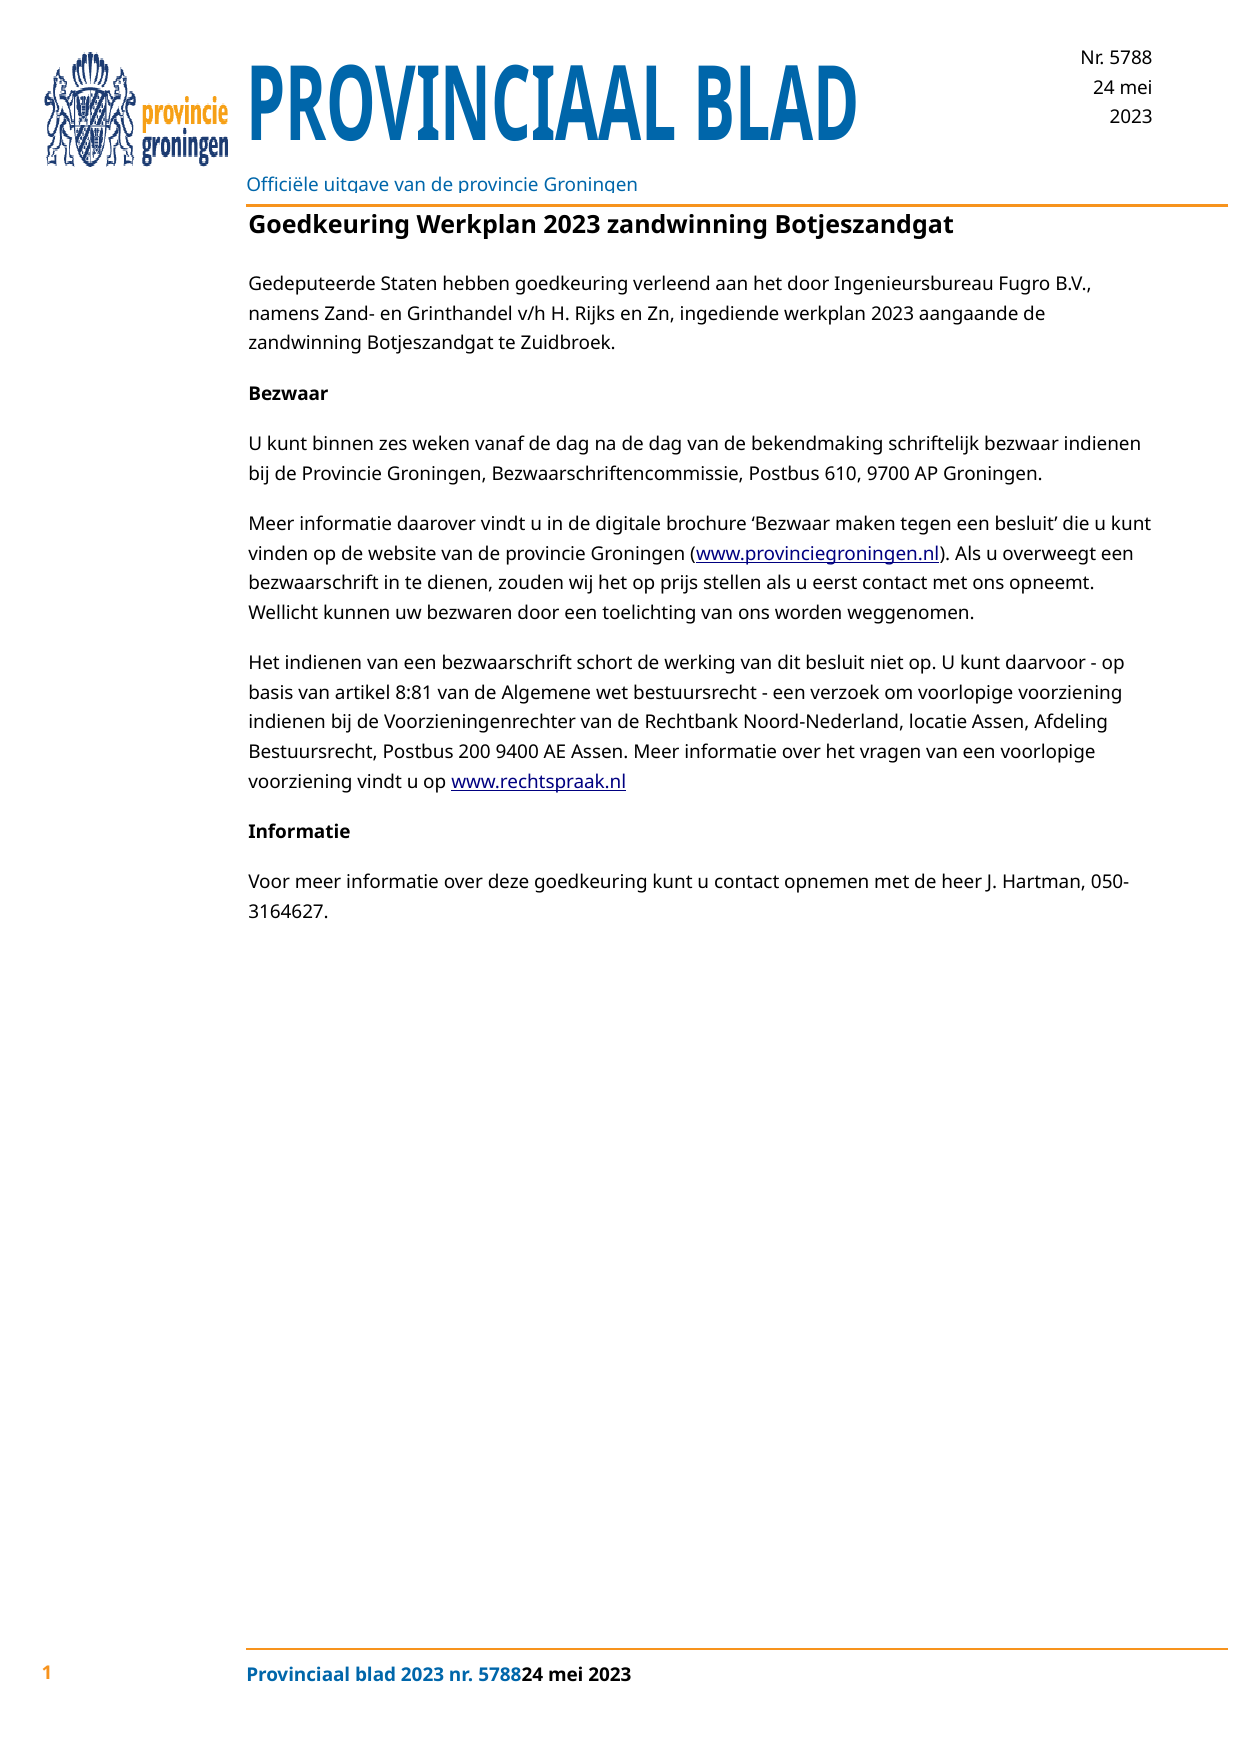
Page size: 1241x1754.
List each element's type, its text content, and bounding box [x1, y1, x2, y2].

text Goedkeuring Werkplan 2023 zandwinning Botjeszandgat [248, 207, 1152, 241]
text Voor meer informatie over deze goedkeuring kunt u contact opnemen met de heer J. Hartman, 050-3164627. [248, 869, 1152, 924]
text Informatie [248, 818, 1152, 844]
text Meer informatie daarover vindt u in de digitale brochure ‘Bezwaar maken tegen een besluit’ die u kunt vinden op de website van de provincie Groningen (www.provinciegroningen.nl). Als u overweegt een bezwaarschrift in te dienen, zouden wij het op prijs stellen als u eerst contact met ons opneemt. Wellicht kunnen uw bezwaren door een toelichting van ons worden weggenomen. [248, 510, 1152, 625]
text Gedeputeerde Staten hebben goedkeuring verleend aan het door Ingenieursbureau Fugro B.V., namens Zand- en Grinthandel v/h H. Rijks en Zn, ingediende werkplan 2023 aangaande de zandwinning Botjeszandgat te Zuidbroek. [248, 270, 1152, 355]
text Bezwaar [248, 380, 1152, 406]
picture [41, 47, 231, 172]
text U kunt binnen zes weken vanaf de dag na de dag van de bekendmaking schriftelijk bezwaar indienen bij de Provincie Groningen, Bezwaarschriftencommissie, Postbus 610, 9700 AP Groningen. [248, 430, 1152, 486]
text Het indienen van een bezwaarschrift schort de werking van dit besluit niet op. U kunt daarvoor - op basis van artikel 8:81 van de Algemene wet bestuursrecht - een verzoek om voorlopige voorziening indienen bij de Voorzieningenrechter van de Rechtbank Noord-Nederland, locatie Assen, Afdeling Bestuursrecht, Postbus 200 9400 AE Assen. Meer informatie over het vragen van een voorlopige voorziening vindt u op www.rechtspraak.nl [248, 649, 1152, 793]
